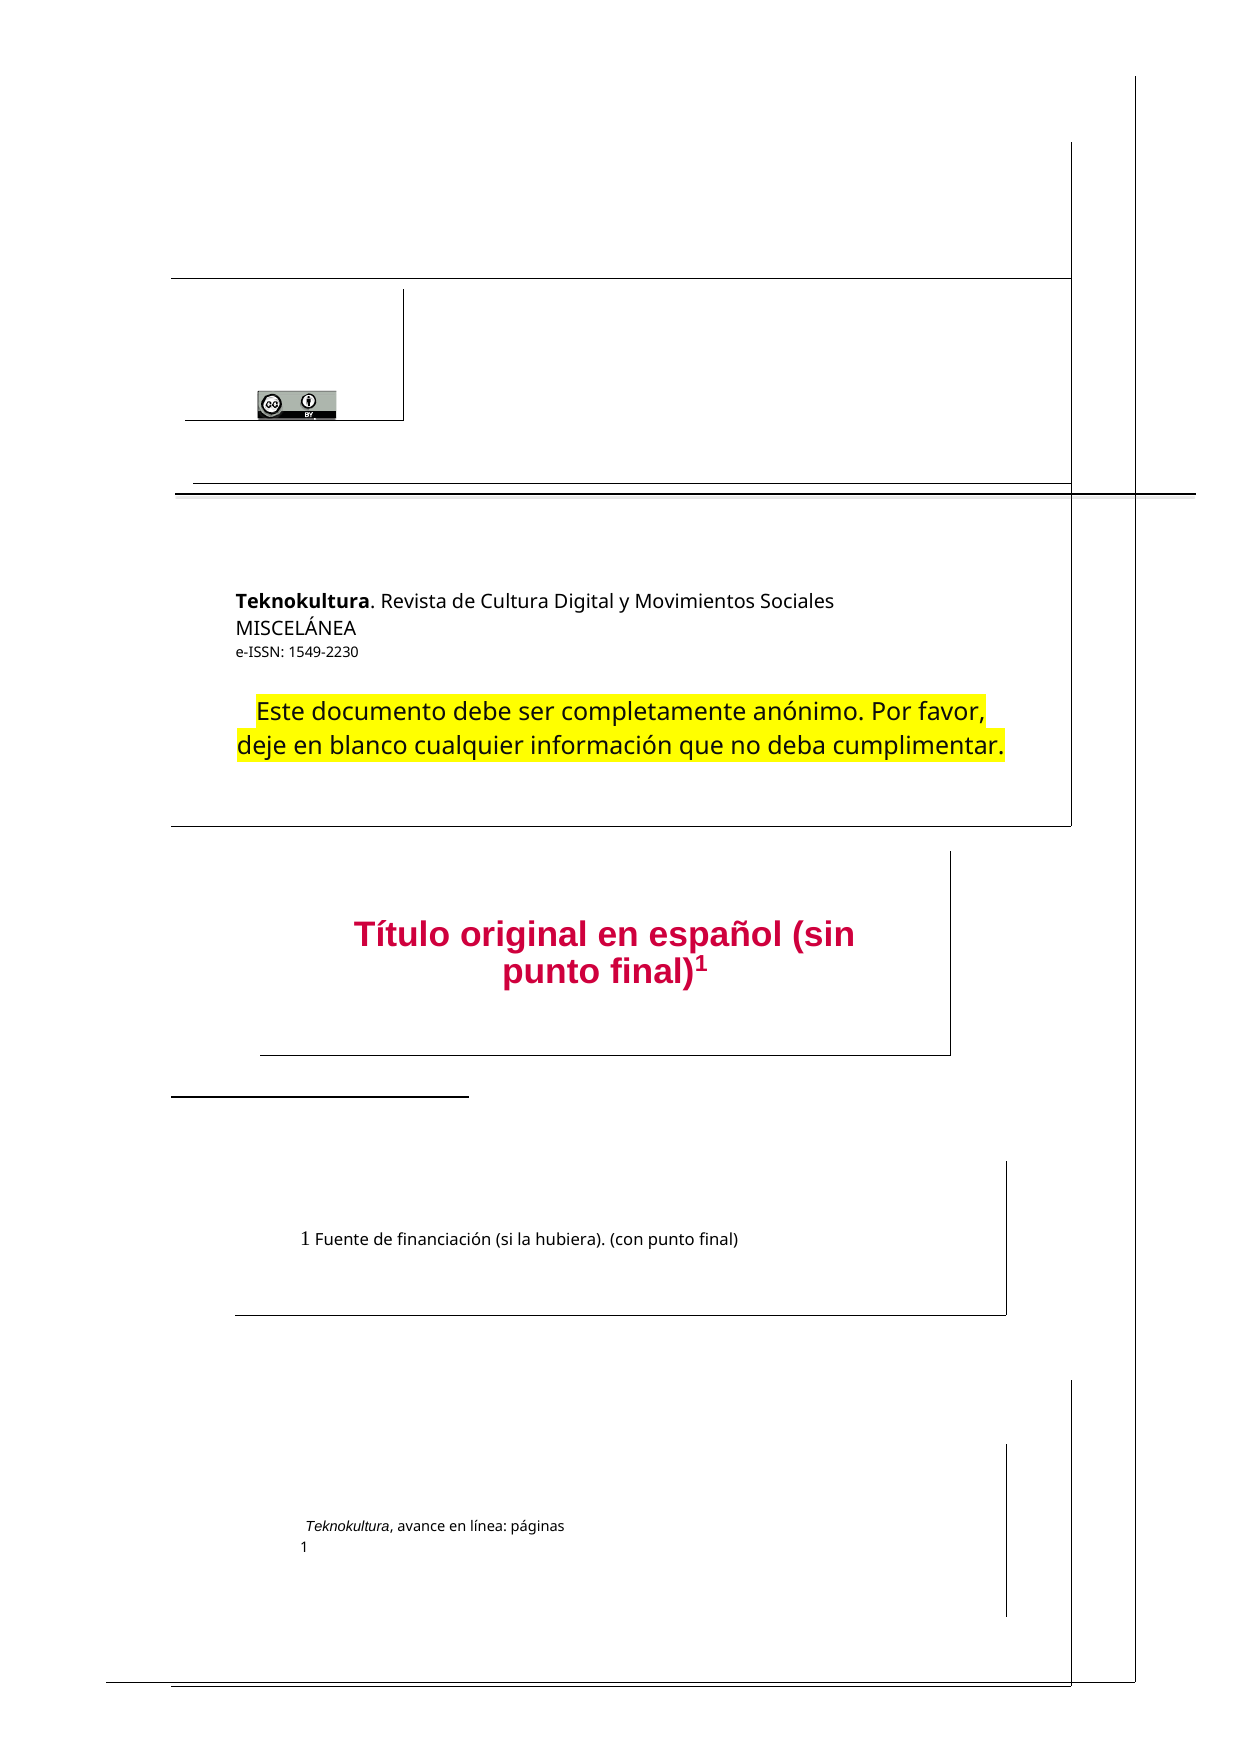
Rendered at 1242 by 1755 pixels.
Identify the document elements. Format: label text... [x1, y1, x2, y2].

text e-ISSN: 1549-2230 [171, 577, 1071, 629]
text Teknokultura. Revista de Cultura Digital y Movimientos Sociales MISCELÁNEA [171, 523, 1071, 577]
subtitle Título original en español (sin punto final) [259, 851, 950, 1056]
text Fuente de financiación (si la hubiera). (con punto final) [235, 1161, 1006, 1315]
text Este documento debe ser completamente anónimo. Por favor, deje en blanco cualquier información que no deba cumplimentar. [171, 629, 1071, 826]
